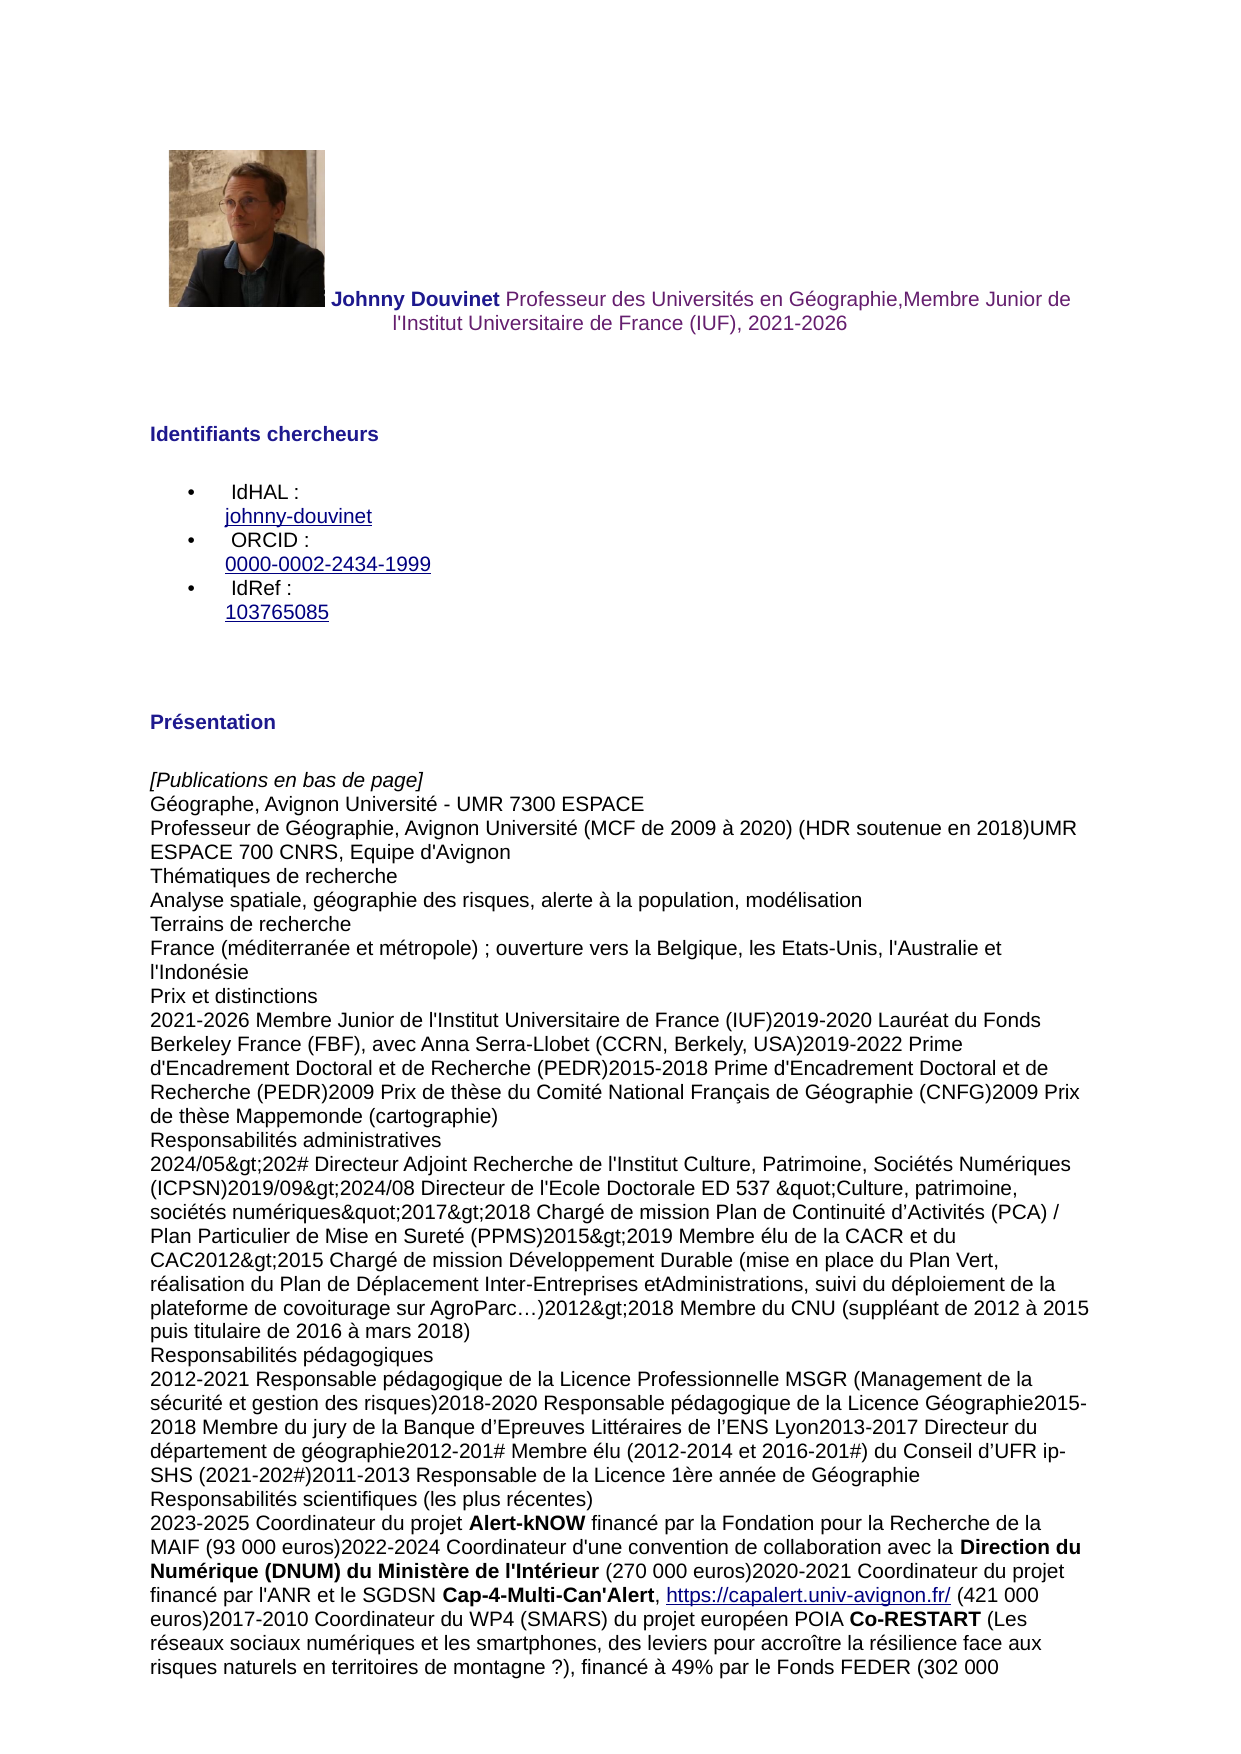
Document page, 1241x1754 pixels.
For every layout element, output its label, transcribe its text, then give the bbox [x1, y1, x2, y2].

list 0000-0002-2434-1999 [187, 552, 1090, 576]
text France (méditerranée et métropole) ; ouverture vers la Belgique, les Etats-Unis, l'Australie et l'Indonésie [150, 936, 1090, 984]
text 2024/05&gt;202# Directeur Adjoint Recherche de l'Institut Culture, Patrimoine, Sociétés Numériques (ICPSN)2019/09&gt;2024/08 Directeur de l'Ecole Doctorale ED 537 &quot;Culture, patrimoine, sociétés numériques&quot;2017&gt;2018 Chargé de mission Plan de Continuité d’Activités (PCA) / Plan Particulier de Mise en Sureté (PPMS)2015&gt;2019 Membre élu de la CACR et du CAC2012&gt;2015 Chargé de mission Développement Durable (mise en place du Plan Vert, réalisation du Plan de Déplacement Inter-Entreprises etAdministrations, suivi du déploiement de la plateforme de covoiturage sur AgroParc…)2012&gt;2018 Membre du CNU (suppléant de 2012 à 2015 puis titulaire de 2016 à mars 2018) [150, 1152, 1090, 1343]
picture [168, 150, 325, 307]
subtitle Prix et distinctions [150, 984, 1090, 1008]
subtitle Thématiques de recherche [150, 864, 1090, 888]
subtitle Responsabilités scientifiques (les plus récentes) [150, 1487, 1090, 1511]
list IdRef : [187, 576, 1090, 599]
subtitle Johnny Douvinet Professeur des Universités en Géographie,Membre Junior de l'Institut Universitaire de France (IUF), 2021-2026 [150, 150, 1090, 335]
list ORCID : [187, 528, 1090, 552]
list johnny-douvinet [187, 504, 1090, 528]
text Analyse spatiale, géographie des risques, alerte à la population, modélisation [150, 888, 1090, 912]
text 2023-2025 Coordinateur du projet Alert-kNOW financé par la Fondation pour la Recherche de la MAIF (93 000 euros)2022-2024 Coordinateur d'une convention de collaboration avec la Direction du Numérique (DNUM) du Ministère de l'Intérieur (270 000 euros)2020-2021 Coordinateur du projet financé par l'ANR et le SGDSN Cap-4-Multi-Can'Alert, https://capalert.univ-avignon.fr/ (421 000 euros)2017-2010 Coordinateur du WP4 (SMARS) du projet européen POIA Co-RESTART (Les réseaux sociaux numériques et les smartphones, des leviers pour accroître la résilience face aux risques naturels en territoires de montagne ?), financé à 49% par le Fonds FEDER (302 000 [150, 1511, 1090, 1679]
text 2012-2021 Responsable pédagogique de la Licence Professionnelle MSGR (Management de la sécurité et gestion des risques)2018-2020 Responsable pédagogique de la Licence Géographie2015-2018 Membre du jury de la Banque d’Epreuves Littéraires de l’ENS Lyon2013-2017 Directeur du département de géographie2012-201# Membre élu (2012-2014 et 2016-201#) du Conseil d’UFR ip-SHS (2021-202#)2011-2013 Responsable de la Licence 1ère année de Géographie [150, 1367, 1090, 1487]
text 2021-2026 Membre Junior de l'Institut Universitaire de France (IUF)2019-2020 Lauréat du Fonds Berkeley France (FBF), avec Anna Serra-Llobet (CCRN, Berkely, USA)2019-2022 Prime d'Encadrement Doctoral et de Recherche (PEDR)2015-2018 Prime d'Encadrement Doctoral et de Recherche (PEDR)2009 Prix de thèse du Comité National Français de Géographie (CNFG)2009 Prix de thèse Mappemonde (cartographie) [150, 1008, 1090, 1128]
text Professeur de Géographie, Avignon Université (MCF de 2009 à 2020) (HDR soutenue en 2018)UMR ESPACE 700 CNRS, Equipe d'Avignon [150, 816, 1090, 864]
subtitle Terrains de recherche [150, 912, 1090, 936]
list IdHAL : [187, 480, 1090, 504]
subtitle Responsabilités administratives [150, 1128, 1090, 1152]
subtitle [Publications en bas de page] [150, 768, 1090, 792]
subtitle Présentation [150, 710, 1090, 734]
subtitle Géographe, Avignon Université - UMR 7300 ESPACE [150, 792, 1090, 816]
list 103765085 [187, 599, 1090, 623]
subtitle Identifiants chercheurs [150, 421, 1090, 445]
subtitle Responsabilités pédagogiques [150, 1343, 1090, 1367]
